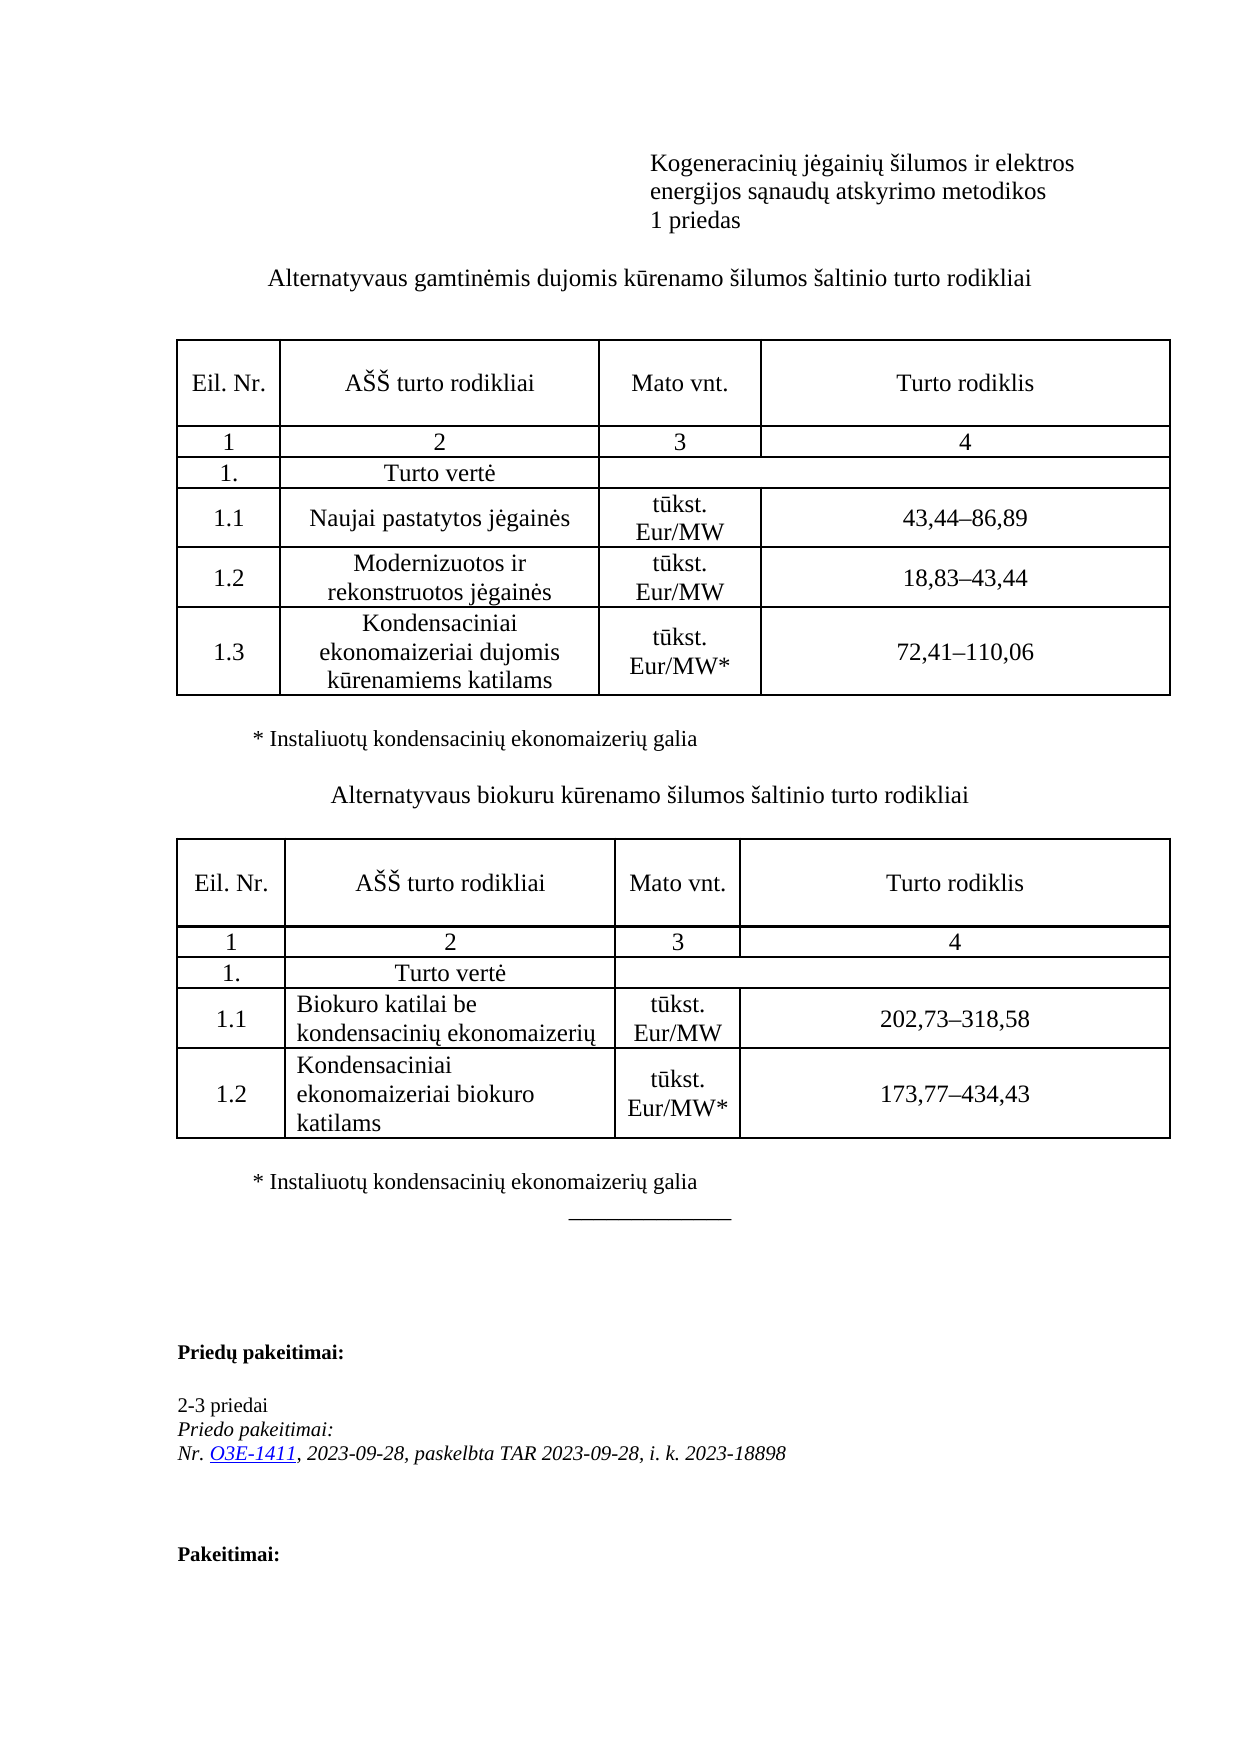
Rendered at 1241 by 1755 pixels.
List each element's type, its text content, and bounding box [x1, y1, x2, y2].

table_cell tūkst. Eur/MW* [600, 608, 760, 694]
table_cell 173,77–434,43 [741, 1049, 1169, 1137]
table_cell 202,73–318,58 [741, 989, 1169, 1047]
table_cell 1.3 [178, 608, 279, 694]
table_cell 2 [281, 427, 598, 456]
table_cell [600, 458, 1169, 487]
table_cell 4 [762, 427, 1169, 456]
text _____________ [177, 1194, 1122, 1223]
text Nr. O3E-1411, 2023-09-28, paskelbta TAR 2023-09-28, i. k. 2023-18898 [177, 1441, 1122, 1465]
text Priedo pakeitimai: [177, 1417, 1122, 1441]
text * Instaliuotų kondensacinių ekonomaizerių galia [177, 1168, 1122, 1194]
table_cell 43,44–86,89 [762, 489, 1169, 546]
table_header AŠŠ turto rodikliai [281, 341, 598, 425]
text 2-3 priedai [177, 1393, 1122, 1417]
table_cell [616, 958, 1169, 987]
table_cell 18,83–43,44 [762, 548, 1169, 606]
table_cell 3 [616, 928, 739, 956]
text Priedų pakeitimai: [177, 1340, 1122, 1364]
text Pakeitimai: [177, 1542, 1122, 1566]
table_cell tūkst. Eur/MW [600, 489, 760, 546]
text 1 priedas [177, 205, 1122, 234]
table_cell 4 [741, 928, 1169, 956]
table_cell Kondensaciniai ekonomaizeriai dujomis kūrenamiems katilams [281, 608, 598, 694]
table_cell 1.1 [178, 489, 279, 546]
table_header Turto rodiklis [762, 341, 1169, 425]
table_cell tūkst. Eur/MW [600, 548, 760, 606]
table_cell Turto vertė [281, 458, 598, 487]
table_cell 1 [178, 427, 279, 456]
table_cell 1.2 [178, 1049, 284, 1137]
table_cell tūkst. Eur/MW* [616, 1049, 739, 1137]
text * Instaliuotų kondensacinių ekonomaizerių galia [177, 725, 1122, 751]
table_cell 1.1 [178, 989, 284, 1047]
table_cell 1.2 [178, 548, 279, 606]
table_cell Biokuro katilai be kondensacinių ekonomaizerių [286, 989, 614, 1047]
table_cell Modernizuotos ir rekonstruotos jėgainės [281, 548, 598, 606]
text energijos sąnaudų atskyrimo metodikos [177, 176, 1122, 205]
table_header Eil. Nr. [178, 840, 284, 925]
table_cell 1. [178, 458, 279, 487]
text Alternatyvaus gamtinėmis dujomis kūrenamo šilumos šaltinio turto rodikliai [177, 263, 1122, 291]
table_cell 1. [178, 958, 284, 987]
table_cell 1 [178, 928, 284, 956]
table_header Turto rodiklis [741, 840, 1169, 925]
table_header AŠŠ turto rodikliai [286, 840, 614, 925]
table_cell 2 [286, 928, 614, 956]
text Alternatyvaus biokuru kūrenamo šilumos šaltinio turto rodikliai [177, 780, 1122, 809]
table_cell Kondensaciniai ekonomaizeriai biokuro katilams [286, 1049, 614, 1137]
table_cell 72,41–110,06 [762, 608, 1169, 694]
table_header Eil. Nr. [178, 341, 279, 425]
table_cell tūkst. Eur/MW [616, 989, 739, 1047]
table_header Mato vnt. [600, 341, 760, 425]
table_cell 3 [600, 427, 760, 456]
text Kogeneracinių jėgainių šilumos ir elektros [177, 148, 1122, 176]
table_cell Turto vertė [286, 958, 614, 987]
table_cell Naujai pastatytos jėgainės [281, 489, 598, 546]
table_header Mato vnt. [616, 840, 739, 925]
